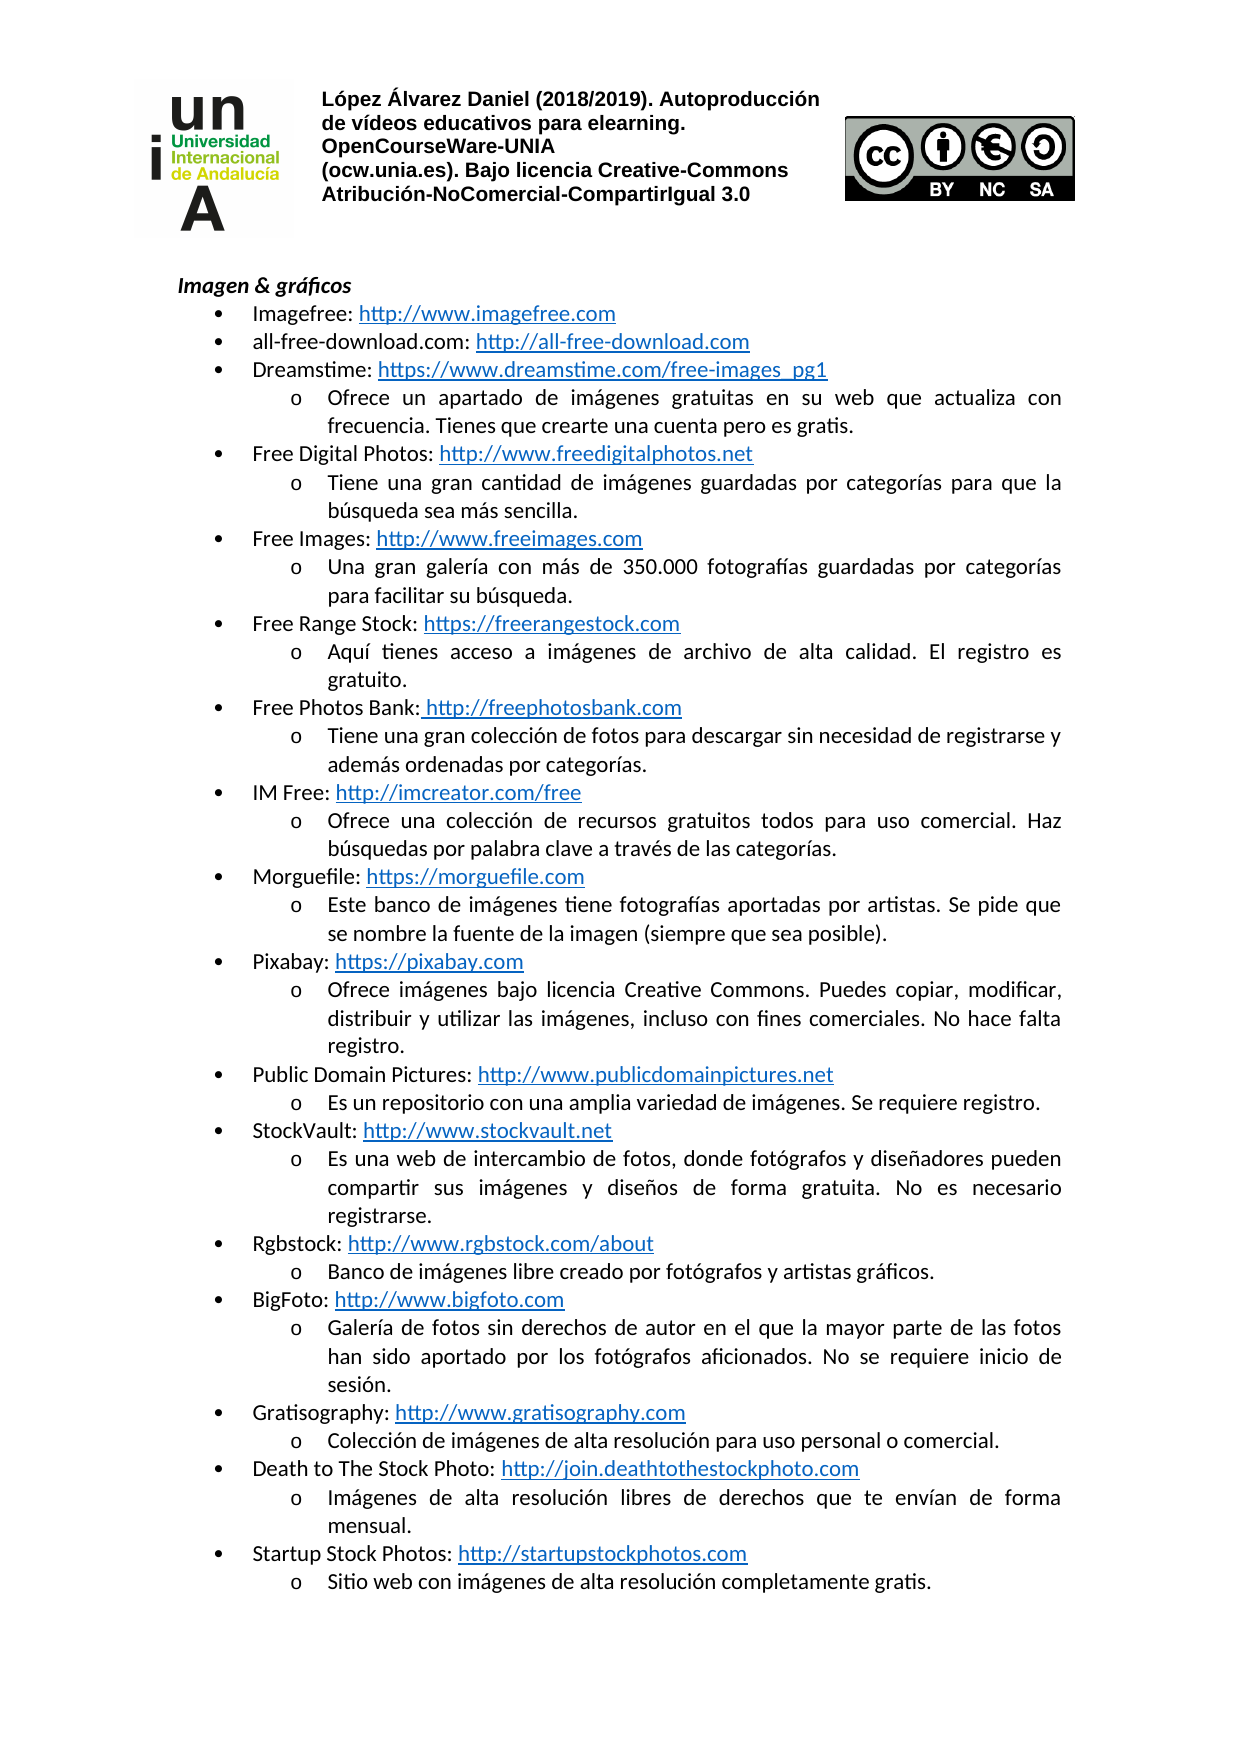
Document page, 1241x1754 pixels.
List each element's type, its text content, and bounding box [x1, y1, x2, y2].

list Death to The Stock Photo: http://join.deathtothestockphoto.com [215, 1454, 1063, 1483]
list Imágenes de alta resolución libres de derechos que te envían de forma mensual. [290, 1483, 1063, 1539]
list Rgbstock: http://www.rgbstock.com/about [215, 1229, 1063, 1257]
list Sitio web con imágenes de alta resolución completamente gratis. [290, 1567, 1063, 1596]
list Free Photos Bank: http://freephotosbank.com [215, 693, 1063, 721]
list Tiene una gran colección de fotos para descargar sin necesidad de registrarse y además ordenadas por categorías. [290, 721, 1063, 778]
list Tiene una gran cantidad de imágenes guardadas por categorías para que la búsqueda sea más sencilla. [290, 468, 1063, 524]
list Una gran galería con más de 350.000 fotografías guardadas por categorías para facilitar su búsqueda. [290, 552, 1063, 609]
list Ofrece una colección de recursos gratuitos todos para uso comercial. Haz búsquedas por palabra clave a través de las categorías. [290, 806, 1063, 862]
picture [133, 79, 295, 238]
list Free Digital Photos: http://www.freedigitalphotos.net [215, 439, 1063, 468]
list Colección de imágenes de alta resolución para uso personal o comercial. [290, 1426, 1063, 1454]
list all-free-download.com: http://all-free-download.com [215, 327, 1063, 355]
list Es una web de intercambio de fotos, donde fotógrafos y diseñadores pueden compartir sus imágenes y diseños de forma gratuita. No es necesario registrarse. [290, 1144, 1063, 1229]
list Free Images: http://www.freeimages.com [215, 524, 1063, 552]
list Gratisography: http://www.gratisography.com [215, 1398, 1063, 1426]
list Pixabay: https://pixabay.com [215, 947, 1063, 975]
list Galería de fotos sin derechos de autor en el que la mayor parte de las fotos han sido aportado por los fotógrafos aficionados. No se requiere inicio de sesión. [290, 1313, 1063, 1398]
list Public Domain Pictures: http://www.publicdomainpictures.net [215, 1060, 1063, 1088]
list Aquí tienes acceso a imágenes de archivo de alta calidad. El registro es gratuito. [290, 637, 1063, 693]
list Ofrece un apartado de imágenes gratuitas en su web que actualiza con frecuencia. Tienes que crearte una cuenta pero es gratis. [290, 383, 1063, 439]
text Imagen & gráficos [177, 271, 1063, 299]
list IM Free: http://imcreator.com/free [215, 778, 1063, 806]
list Free Range Stock: https://freerangestock.com [215, 609, 1063, 637]
list Morguefile: https://morguefile.com [215, 862, 1063, 891]
list Imagefree: http://www.imagefree.com [215, 299, 1063, 327]
list Dreamstime: https://www.dreamstime.com/free-images_pg1 [215, 355, 1063, 383]
list Startup Stock Photos: http://startupstockphotos.com [215, 1539, 1063, 1567]
list Es un repositorio con una amplia variedad de imágenes. Se requiere registro. [290, 1088, 1063, 1116]
list Este banco de imágenes tiene fotografías aportadas por artistas. Se pide que se nombre la fuente de la imagen (siempre que sea posible). [290, 891, 1063, 947]
list StockVault: http://www.stockvault.net [215, 1116, 1063, 1144]
list BigFoto: http://www.bigfoto.com [215, 1285, 1063, 1313]
list Banco de imágenes libre creado por fotógrafos y artistas gráficos. [290, 1257, 1063, 1285]
list Ofrece imágenes bajo licencia Creative Commons. Puedes copiar, modificar, distribuir y utilizar las imágenes, incluso con fines comerciales. No hace falta registro. [290, 975, 1063, 1060]
